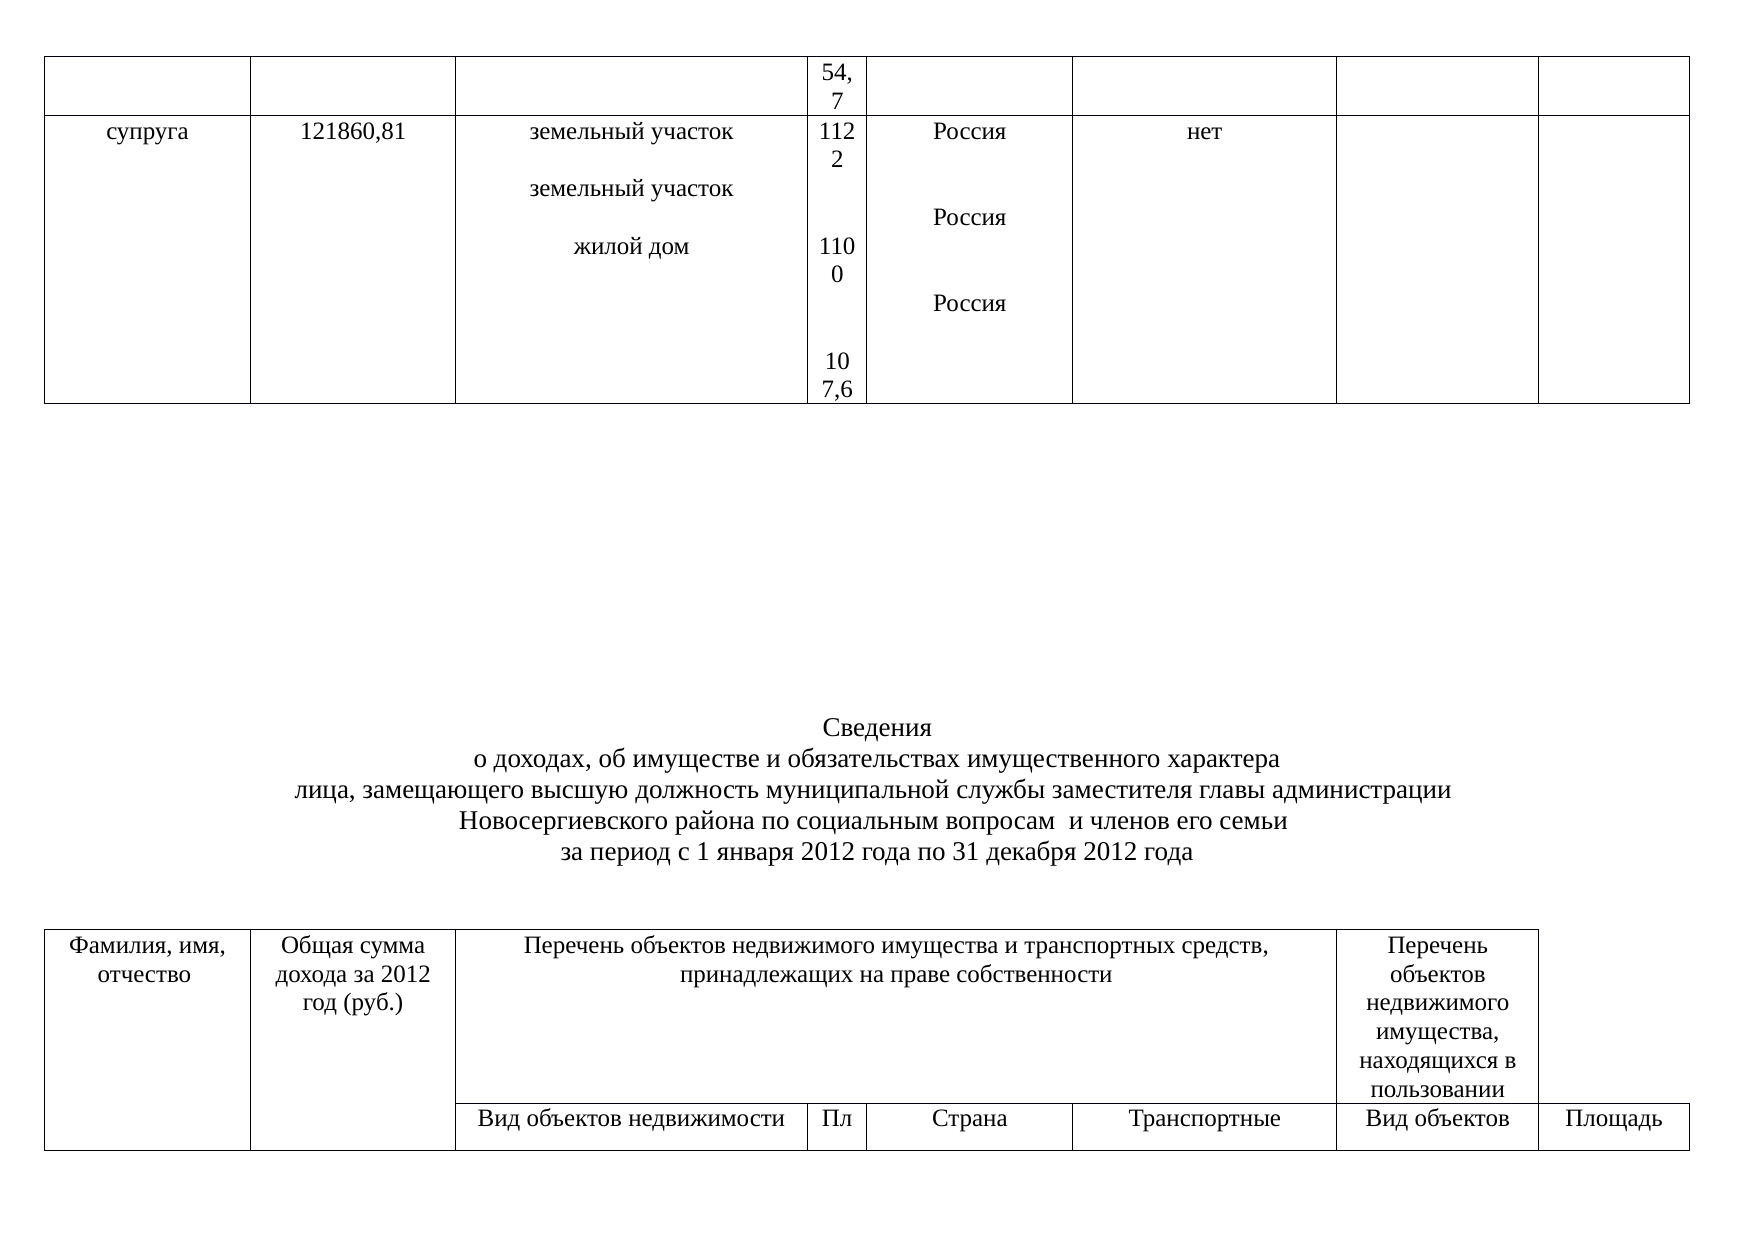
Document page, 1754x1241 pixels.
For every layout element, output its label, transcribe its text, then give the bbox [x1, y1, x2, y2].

text Сведения [118, 711, 1636, 742]
text за период с 1 января 2012 года по 31 декабря 2012 года [118, 836, 1636, 867]
table_cell Россия Россия Россия [867, 116, 1072, 403]
table_cell [1337, 116, 1538, 403]
table_cell супруга [45, 116, 250, 403]
table_cell Вид объектов недвижимости [456, 1104, 807, 1150]
table_cell Вид объектов [1337, 1104, 1538, 1150]
table_cell [456, 57, 807, 115]
table_header Фамилия, имя, отчество [45, 930, 250, 1150]
table_cell Площадь [1539, 1104, 1689, 1150]
table_cell [1073, 57, 1336, 115]
table_cell [45, 57, 250, 115]
table_cell 54,7 [808, 57, 866, 115]
table_cell земельный участок земельный участок жилой дом [456, 116, 807, 403]
table_cell [1337, 57, 1538, 115]
table_cell Страна [867, 1104, 1072, 1150]
table_header Общая сумма дохода за 2012 год (руб.) [251, 930, 455, 1150]
text о доходах, об имуществе и обязательствах имущественного характера [118, 742, 1636, 773]
table_cell 1122 1100 107,6 [808, 116, 866, 403]
table_cell Пл [808, 1104, 866, 1150]
table_header Перечень объектов недвижимого имущества и транспортных средств, принадлежащих на праве собственности [456, 930, 1336, 1102]
table_cell нет [1073, 116, 1336, 403]
table_cell [1539, 116, 1689, 403]
table_header Перечень объектов недвижимого имущества, находящихся в пользовании [1337, 930, 1538, 1102]
text лица, замещающего высшую должность муниципальной службы заместителя главы администрации [118, 773, 1636, 804]
table_cell Транспортные [1073, 1104, 1336, 1150]
table_cell 121860,81 [251, 116, 455, 403]
table_cell [1539, 57, 1689, 115]
table_cell [867, 57, 1072, 115]
text Новосергиевского района по социальным вопросам и членов его семьи [118, 804, 1636, 836]
table_cell [251, 57, 455, 115]
